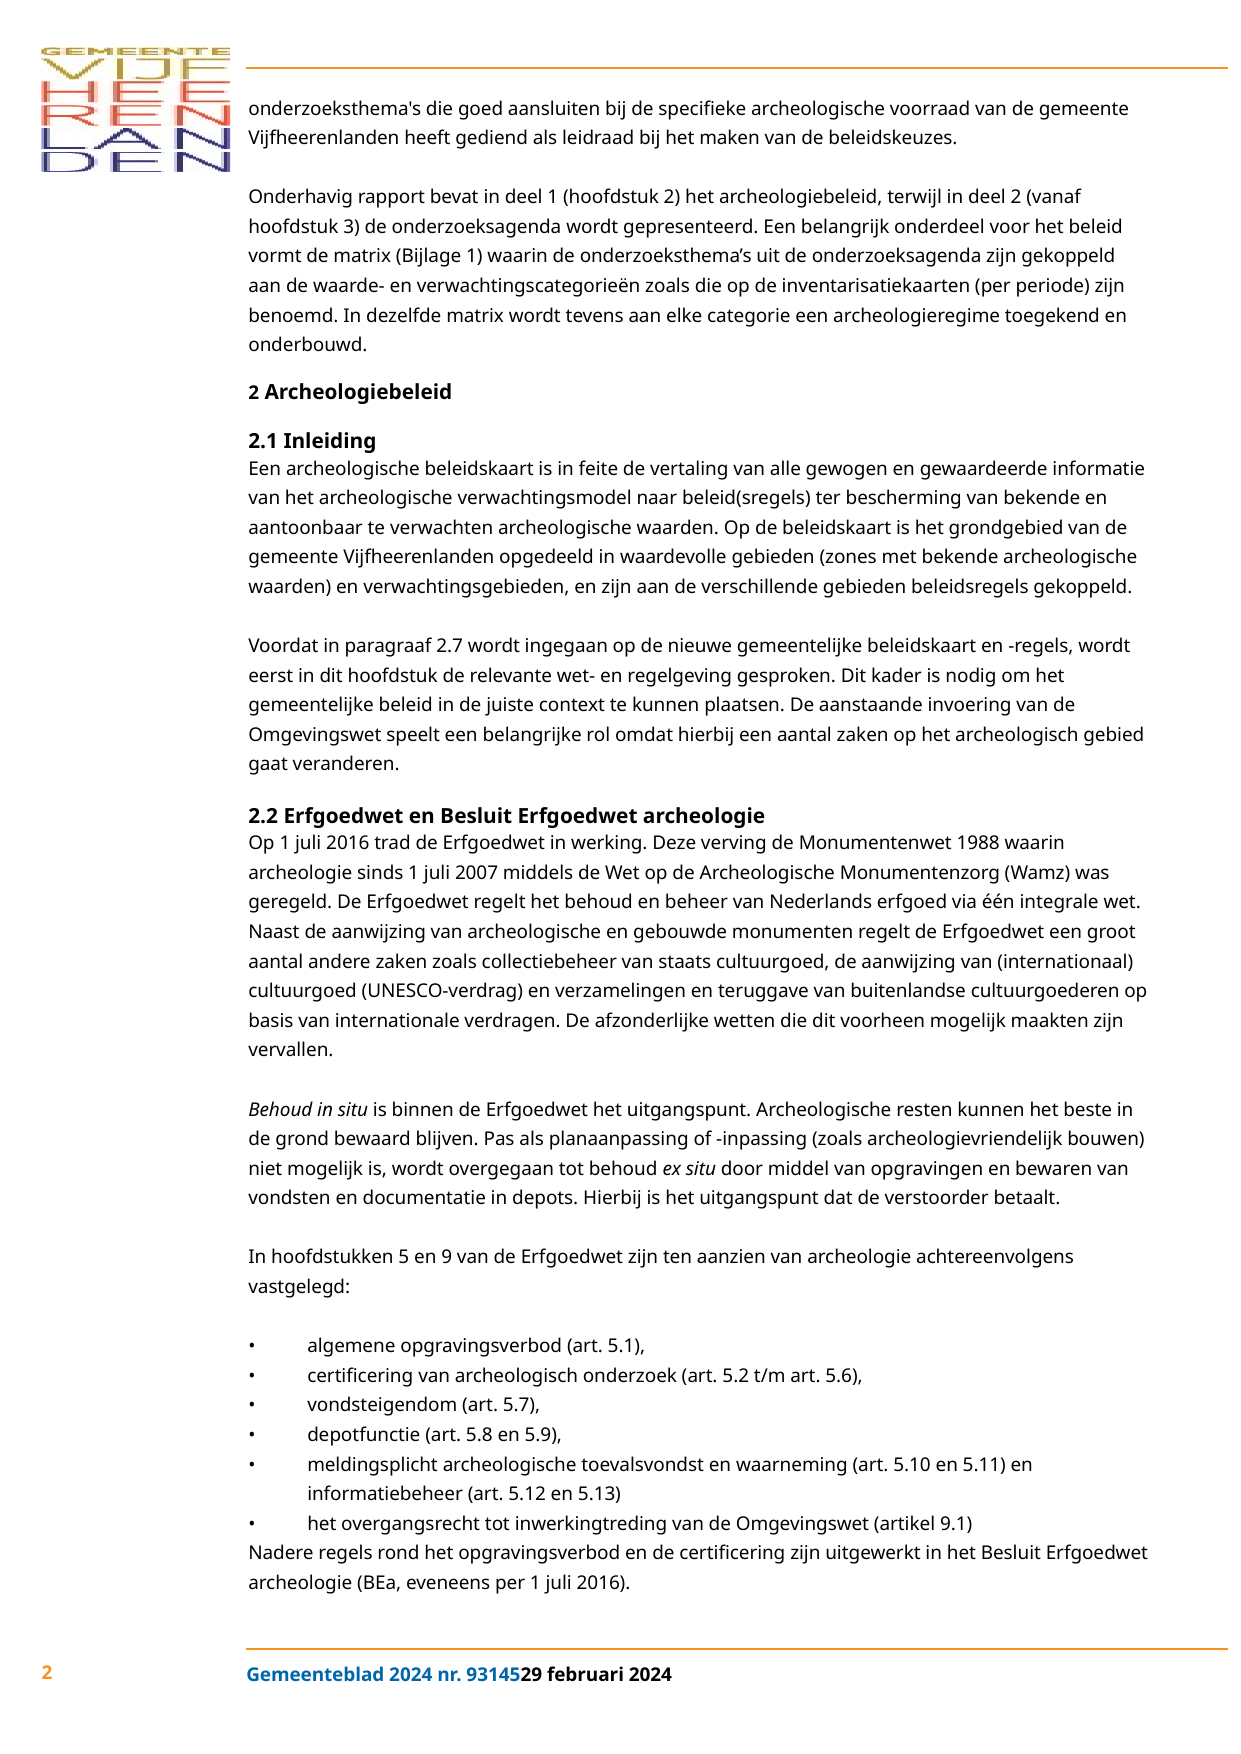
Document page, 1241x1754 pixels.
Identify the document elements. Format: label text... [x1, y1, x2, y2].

list depotfunctie (art. 5.8 en 5.9), [248, 1421, 1152, 1447]
list algemene opgravingsverbod (art. 5.1), [248, 1332, 1152, 1358]
text Een archeologische beleidskaart is in feite de vertaling van alle gewogen en gewaardeerde informatie van het archeologische verwachtingsmodel naar beleid(sregels) ter bescherming van bekende en aantoonbaar te verwachten archeologische waarden. Op de beleidskaart is het grondgebied van de gemeente Vijfheerenlanden opgedeeld in waardevolle gebieden (zones met bekende archeologische waarden) en verwachtingsgebieden, en zijn aan de verschillende gebieden beleidsregels gekoppeld. [248, 455, 1152, 599]
text Voordat in paragraaf 2.7 wordt ingegaan op de nieuwe gemeentelijke beleidskaart en -regels, wordt eerst in dit hoofdstuk de relevante wet- en regelgeving gesproken. Dit kader is nodig om het gemeentelijke beleid in de juiste context te kunnen plaatsen. De aanstaande invoering van de Omgevingswet speelt een belangrijke rol omdat hierbij een aantal zaken op het archeologisch gebied gaat veranderen. [248, 632, 1152, 776]
text 2.1 Inleiding [248, 426, 1152, 455]
list vondsteigendom (art. 5.7), [248, 1392, 1152, 1417]
text 2.2 Erfgoedwet en Besluit Erfgoedwet archeologie [248, 801, 1152, 829]
list certificering van archeologisch onderzoek (art. 5.2 t/m art. 5.6), [248, 1362, 1152, 1388]
picture [41, 47, 231, 172]
text In hoofdstukken 5 en 9 van de Erfgoedwet zijn ten aanzien van archeologie achtereenvolgens vastgelegd: [248, 1244, 1152, 1299]
text Behoud in situ is binnen de Erfgoedwet het uitgangspunt. Archeologische resten kunnen het beste in de grond bewaard blijven. Pas als planaanpassing of -inpassing (zoals archeologievriendelijk bouwen) niet mogelijk is, wordt overgegaan tot behoud ex situ door middel van opgravingen en bewaren van vondsten en documentatie in depots. Hierbij is het uitgangspunt dat de verstoorder betaalt. [248, 1096, 1152, 1210]
text Op 1 juli 2016 trad de Erfgoedwet in werking. Deze verving de Monumentenwet 1988 waarin archeologie sinds 1 juli 2007 middels de Wet op de Archeologische Monumentenzorg (Wamz) was geregeld. De Erfgoedwet regelt het behoud en beheer van Nederlands erfgoed via één integrale wet. Naast de aanwijzing van archeologische en gebouwde monumenten regelt de Erfgoedwet een groot aantal andere zaken zoals collectiebeheer van staats cultuurgoed, de aanwijzing van (internationaal) cultuurgoed (UNESCO-verdrag) en verzamelingen en teruggave van buitenlandse cultuurgoederen op basis van internationale verdragen. De afzonderlijke wetten die dit voorheen mogelijk maakten zijn vervallen. [248, 829, 1152, 1062]
list meldingsplicht archeologische toevalsvondst en waarneming (art. 5.10 en 5.11) en informatiebeheer (art. 5.12 en 5.13) [248, 1451, 1152, 1506]
text Onderhavig rapport bevat in deel 1 (hoofdstuk 2) het archeologiebeleid, terwijl in deel 2 (vanaf hoofdstuk 3) de onderzoeksagenda wordt gepresenteerd. Een belangrijk onderdeel voor het beleid vormt de matrix (Bijlage 1) waarin de onderzoeksthema’s uit de onderzoeksagenda zijn gekoppeld aan de waarde- en verwachtingscategorieën zoals die op de inventarisatiekaarten (per periode) zijn benoemd. In dezelfde matrix wordt tevens aan elke categorie een archeologieregime toegekend en onderbouwd. [248, 183, 1152, 357]
text 2 Archeologiebeleid [248, 377, 1152, 406]
text onderzoeksthema's die goed aansluiten bij de specifieke archeologische voorraad van de gemeente Vijfheerenlanden heeft gediend als leidraad bij het maken van de beleidskeuzes. [248, 95, 1152, 150]
text Nadere regels rond het opgravingsverbod en de certificering zijn uitgewerkt in het Besluit Erfgoedwet archeologie (BEa, eveneens per 1 juli 2016). [248, 1539, 1152, 1595]
list het overgangsrecht tot inwerkingtreding van de Omgevingswet (artikel 9.1) [248, 1510, 1152, 1536]
